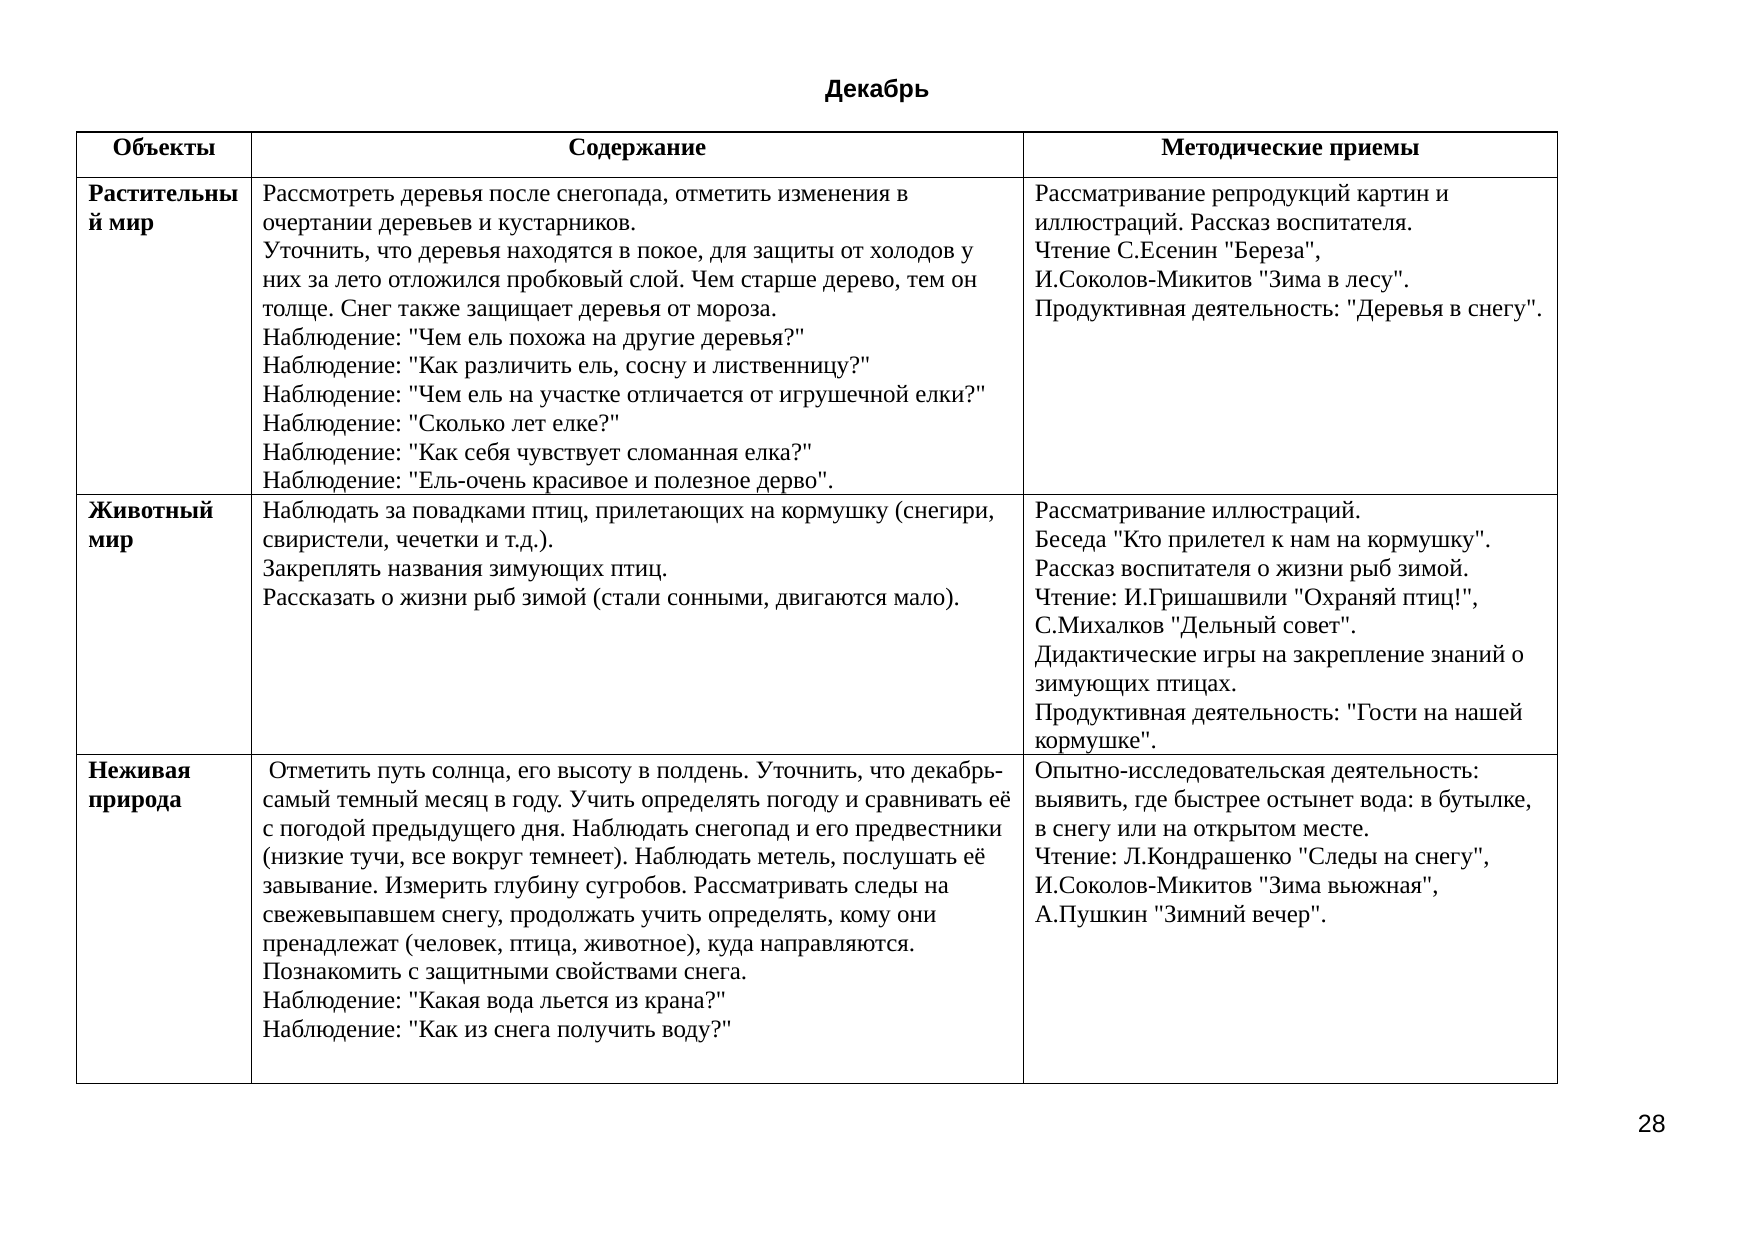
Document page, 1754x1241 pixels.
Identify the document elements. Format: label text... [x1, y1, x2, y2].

table_cell Рассматривание иллюстраций. Беседа "Кто прилетел к нам на кормушку". Рассказ воспитателя о жизни рыб зимой. Чтение: И.Гришашвили "Охраняй птиц!", С.Михалков "Дельный совет". Дидактические игры на закрепление знаний о зимующих птицах. Продуктивная деятельность: "Гости на нашей кормушке". [1024, 495, 1557, 754]
table_header Объекты [77, 133, 251, 177]
table_cell Животный мир [77, 495, 251, 754]
table_cell Рассмотреть деревья после снегопада, отметить изменения в очертании деревьев и кустарников. Уточнить, что деревья находятся в покое, для защиты от холодов у них за лето отложился пробковый слой. Чем старше дерево, тем он толще. Снег также защищает деревья от мороза. Наблюдение: "Чем ель похожа на другие деревья?" Наблюдение: "Как различить ель, сосну и лиственницу?" Наблюдение: "Чем ель на участке отличается от игрушечной елки?" Наблюдение: "Сколько лет елке?" Наблюдение: "Как себя чувствует сломанная елка?" Наблюдение: "Ель-очень красивое и полезное дерво". [252, 178, 1023, 494]
table_header Методические приемы [1024, 133, 1557, 177]
table_cell Опытно-исследовательская деятельность: выявить, где быстрее остынет вода: в бутылке, в снегу или на открытом месте. Чтение: Л.Кондрашенко "Следы на снегу", И.Соколов-Микитов "Зима вьюжная", А.Пушкин "Зимний вечер". [1024, 755, 1557, 1083]
table_cell Отметить путь солнца, его высоту в полдень. Уточнить, что декабрь-самый темный месяц в году. Учить определять погоду и сравнивать её с погодой предыдущего дня. Наблюдать снегопад и его предвестники (низкие тучи, все вокруг темнеет). Наблюдать метель, послушать её завывание. Измерить глубину сугробов. Рассматривать следы на свежевыпавшем снегу, продолжать учить определять, кому они пренадлежат (человек, птица, животное), куда направляются. Познакомить с защитными свойствами снега. Наблюдение: "Какая вода льется из крана?" Наблюдение: "Как из снега получить воду?" [252, 755, 1023, 1083]
table_cell Рассматривание репродукций картин и иллюстраций. Рассказ воспитателя. Чтение С.Есенин "Береза", И.Соколов-Микитов "Зима в лесу". Продуктивная деятельность: "Деревья в снегу". [1024, 178, 1557, 494]
table_cell Неживая природа [77, 755, 251, 1083]
table_cell Растительный мир [77, 178, 251, 494]
table_header Содержание [252, 133, 1023, 177]
table_cell Наблюдать за повадками птиц, прилетающих на кормушку (снегири, свиристели, чечетки и т.д.). Закреплять названия зимующих птиц. Рассказать о жизни рыб зимой (стали сонными, двигаются мало). [252, 495, 1023, 754]
text Декабрь [89, 74, 1665, 103]
